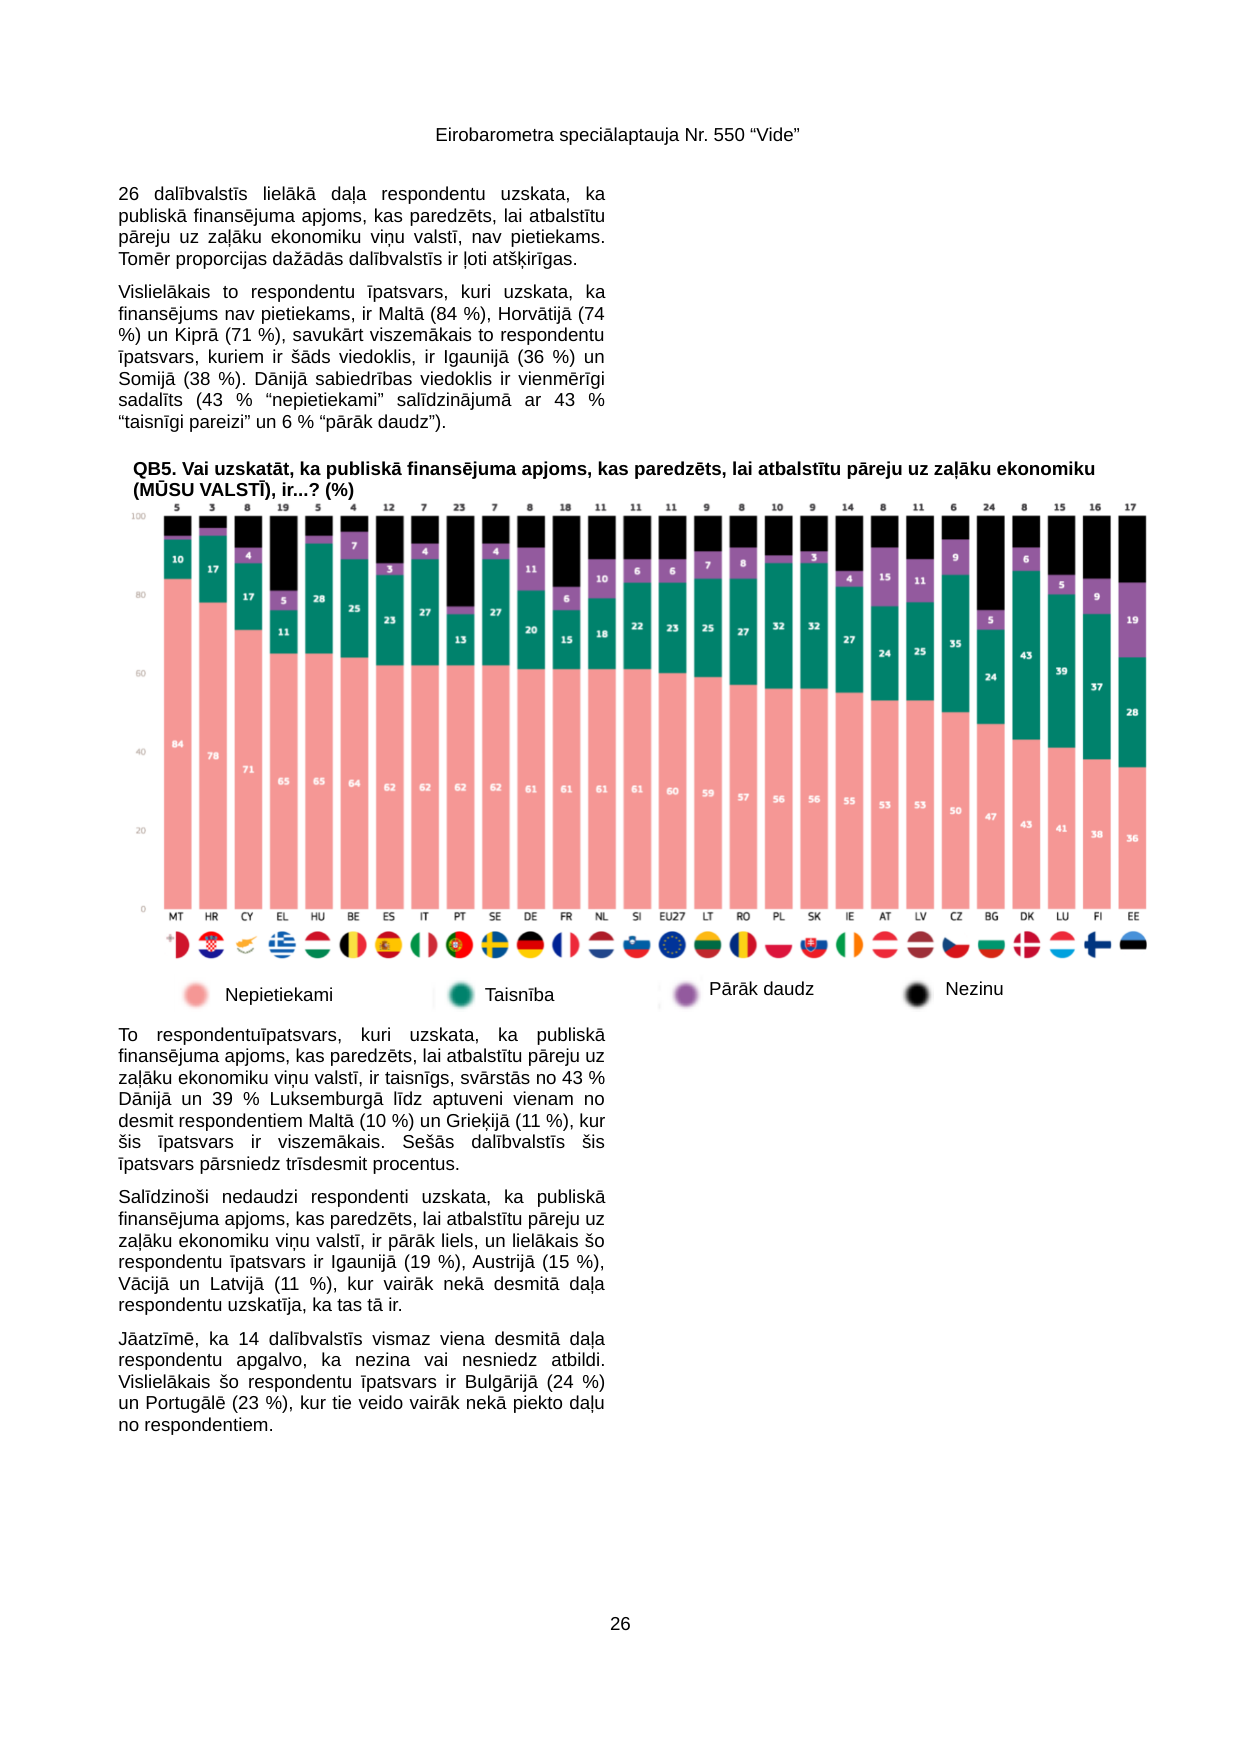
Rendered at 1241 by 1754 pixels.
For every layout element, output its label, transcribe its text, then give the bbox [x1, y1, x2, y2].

text Vislielākais to respondentu īpatsvars, kuri uzskata, ka finansējums nav pietiekams, ir Maltā (84 %), Horvātijā (74 %) un Kiprā (71 %), savukārt viszemākais to respondentu īpatsvars, kuriem ir šāds viedoklis, ir Igaunijā (36 %) un Somijā (38 %). Dānijā sabiedrības viedoklis ir vienmērīgi sadalīts (43 % “nepietiekami” salīdzinājumā ar 43 % “taisnīgi pareizi” un 6 % “pārāk daudz”). [118, 281, 605, 432]
text Salīdzinoši nedaudzi respondenti uzskata, ka publiskā finansējuma apjoms, kas paredzēts, lai atbalstītu pāreju uz zaļāku ekonomiku viņu valstī, ir pārāk liels, un lielākais šo respondentu īpatsvars ir Igaunijā (19 %), Austrijā (15 %), Vācijā un Latvijā (11 %), kur vairāk nekā desmitā daļa respondentu uzskatīja, ka tas tā ir. [118, 1186, 605, 1316]
text 26 dalībvalstīs lielākā daļa respondentu uzskata, ka publiskā finansējuma apjoms, kas paredzēts, lai atbalstītu pāreju uz zaļāku ekonomiku viņu valstī, nav pietiekams. Tomēr proporcijas dažādās dalībvalstīs ir ļoti atšķirīgas. [118, 183, 605, 269]
text Jāatzīmē, ka 14 dalībvalstīs vismaz viena desmitā daļa respondentu apgalvo, ka nezina vai nesniedz atbildi. Vislielākais šo respondentu īpatsvars ir Bulgārijā (24 %) un Portugālē (23 %), kur tie veido vairāk nekā piekto daļu no respondentiem. [118, 1327, 605, 1435]
text To respondentuīpatsvars, kuri uzskata, ka publiskā finansējuma apjoms, kas paredzēts, lai atbalstītu pāreju uz zaļāku ekonomiku viņu valstī, ir taisnīgs, svārstās no 43 % Dānijā un 39 % Luksemburgā līdz aptuveni vienam no desmit respondentiem Maltā (10 %) un Grieķijā (11 %), kur šis īpatsvars ir viszemākais. Sešās dalībvalstīs šis īpatsvars pārsniedz trīsdesmit procentus. [118, 444, 605, 1174]
picture [173, 974, 934, 1012]
picture [121, 497, 1161, 968]
